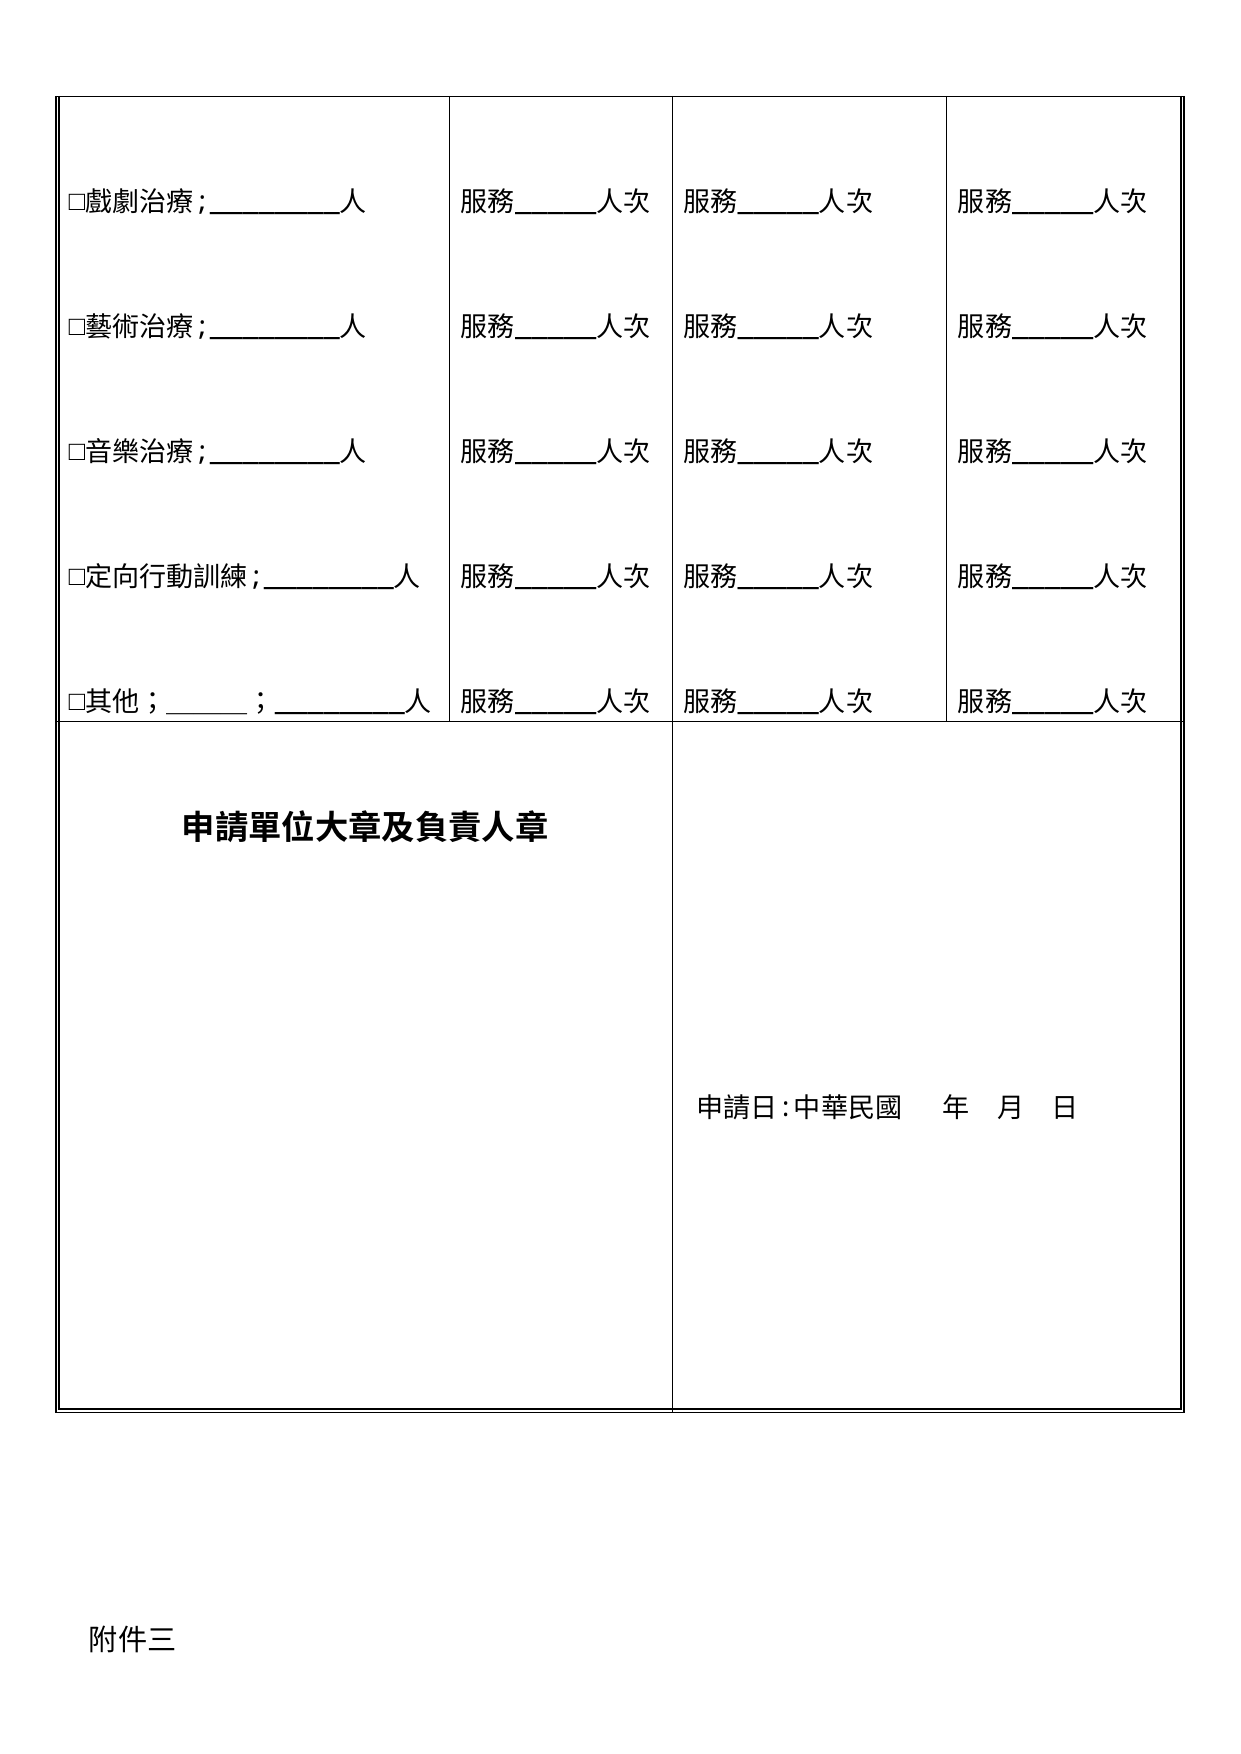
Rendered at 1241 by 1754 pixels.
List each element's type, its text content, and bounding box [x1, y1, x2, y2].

table_cell 申請日:中華民國 年 月 日 [673, 722, 1180, 1408]
table_cell 服務_____人次 服務_____人次 服務_____人次 服務_____人次 服務_____人次 [673, 97, 946, 721]
table_cell 申請單位大章及負責人章 [60, 722, 672, 1408]
table_cell 服務_____人次 服務_____人次 服務_____人次 服務_____人次 服務_____人次 [947, 97, 1180, 721]
table_cell 服務_____人次 服務_____人次 服務_____人次 服務_____人次 服務_____人次 [450, 97, 672, 721]
text 附件三 [89, 1596, 1152, 1658]
table_cell □戲劇治療;________人 □藝術治療;________人 □音樂治療;________人 □定向行動訓練;________人 □其他；＿＿＿；________人 [60, 97, 449, 721]
